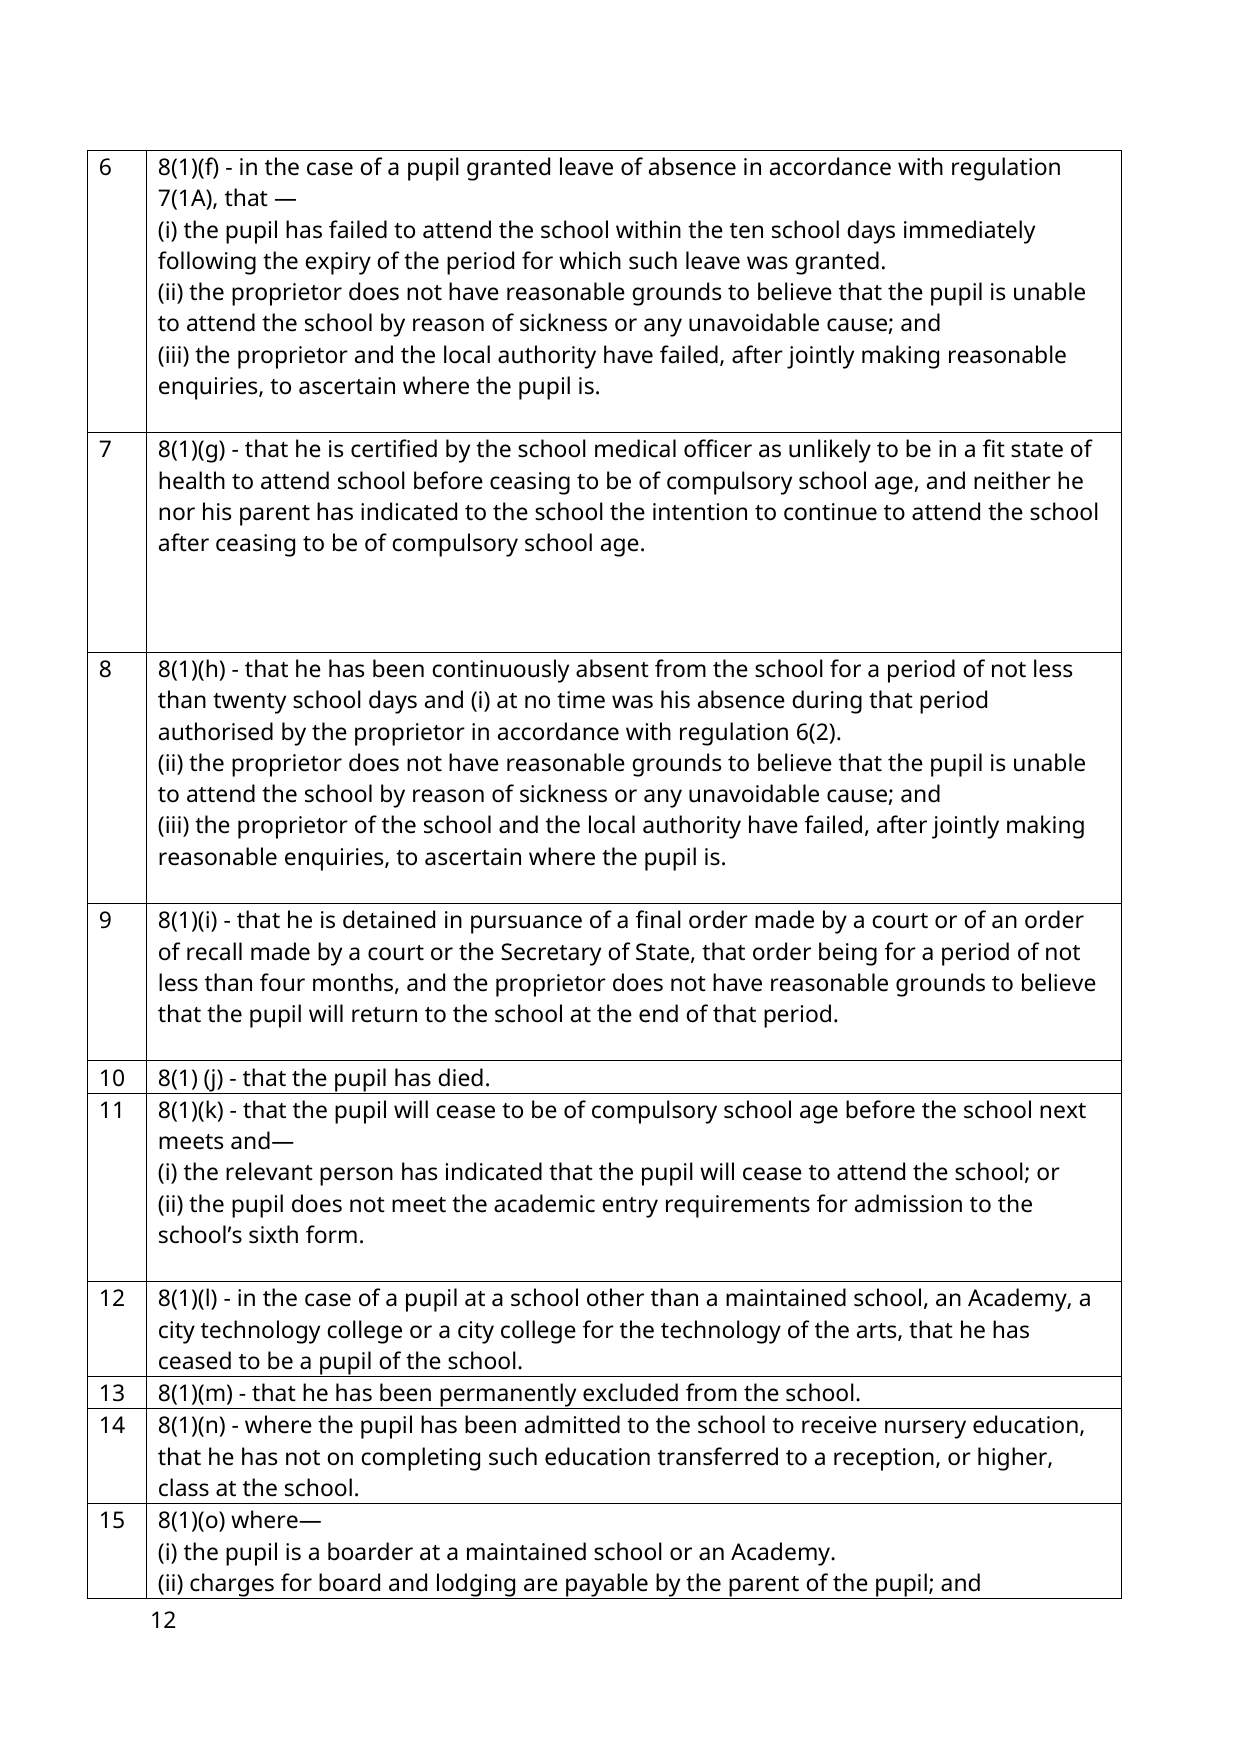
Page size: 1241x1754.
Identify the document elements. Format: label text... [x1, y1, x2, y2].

table_cell 12 [88, 1282, 146, 1376]
table_cell 8(1)(f) - in the case of a pupil granted leave of absence in accordance with regulation 7(1A), that — (i) the pupil has failed to attend the school within the ten school days immediately following the expiry of the period for which such leave was granted. (ii) the proprietor does not have reasonable grounds to believe that the pupil is unable to attend the school by reason of sickness or any unavoidable cause; and (iii) the proprietor and the local authority have failed, after jointly making reasonable enquiries, to ascertain where the pupil is. [147, 151, 1121, 432]
table_cell 15 [88, 1504, 146, 1598]
table_cell 8(1) (j) - that the pupil has died. [147, 1061, 1121, 1093]
table_cell 11 [88, 1094, 146, 1281]
table_cell 8(1)(i) - that he is detained in pursuance of a final order made by a court or of an order of recall made by a court or the Secretary of State, that order being for a period of not less than four months, and the proprietor does not have reasonable grounds to believe that the pupil will return to the school at the end of that period. [147, 904, 1121, 1060]
table_cell 10 [88, 1061, 146, 1093]
table_cell 8(1)(o) where— (i) the pupil is a boarder at a maintained school or an Academy. (ii) charges for board and lodging are payable by the parent of the pupil; and [147, 1504, 1121, 1598]
table_cell 8(1)(k) - that the pupil will cease to be of compulsory school age before the school next meets and— (i) the relevant person has indicated that the pupil will cease to attend the school; or (ii) the pupil does not meet the academic entry requirements for admission to the school’s sixth form. [147, 1094, 1121, 1281]
table_cell 13 [88, 1377, 146, 1408]
table_cell 9 [88, 904, 146, 1060]
table_cell 8(1)(l) - in the case of a pupil at a school other than a maintained school, an Academy, a city technology college or a city college for the technology of the arts, that he has ceased to be a pupil of the school. [147, 1282, 1121, 1376]
table_cell 6 [88, 151, 146, 432]
table_cell 14 [88, 1409, 146, 1503]
table_cell 7 [88, 433, 146, 652]
table_cell 8(1)(g) - that he is certified by the school medical officer as unlikely to be in a fit state of health to attend school before ceasing to be of compulsory school age, and neither he nor his parent has indicated to the school the intention to continue to attend the school after ceasing to be of compulsory school age. [147, 433, 1121, 652]
table_cell 8 [88, 653, 146, 903]
table_cell 8(1)(m) - that he has been permanently excluded from the school. [147, 1377, 1121, 1408]
table_cell 8(1)(h) - that he has been continuously absent from the school for a period of not less than twenty school days and (i) at no time was his absence during that period authorised by the proprietor in accordance with regulation 6(2). (ii) the proprietor does not have reasonable grounds to believe that the pupil is unable to attend the school by reason of sickness or any unavoidable cause; and (iii) the proprietor of the school and the local authority have failed, after jointly making reasonable enquiries, to ascertain where the pupil is. [147, 653, 1121, 903]
table_cell 8(1)(n) - where the pupil has been admitted to the school to receive nursery education, that he has not on completing such education transferred to a reception, or higher, class at the school. [147, 1409, 1121, 1503]
